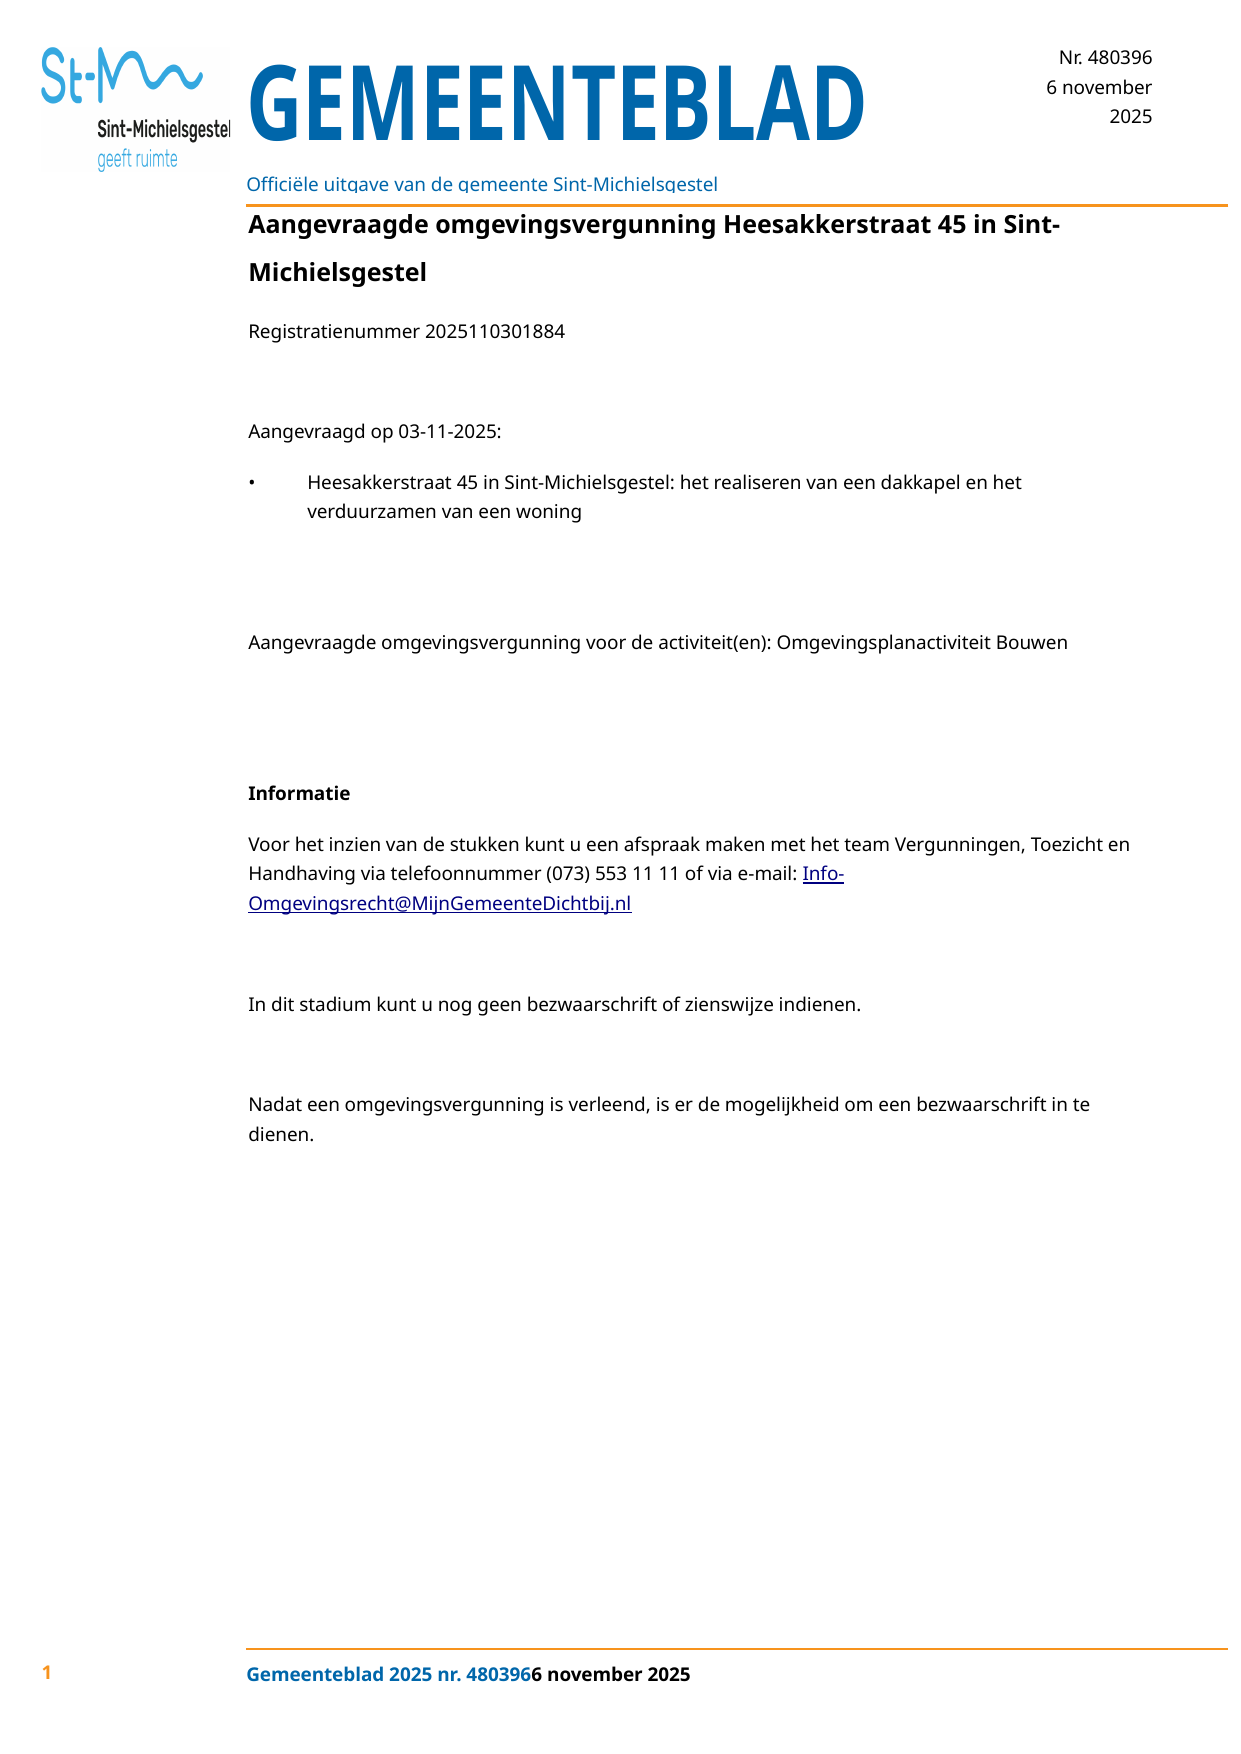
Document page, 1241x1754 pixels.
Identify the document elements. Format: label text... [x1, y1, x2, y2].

text In dit stadium kunt u nog geen bezwaarschrift of zienswijze indienen. [248, 991, 1152, 1017]
picture [41, 47, 231, 172]
text Aangevraagde omgevingsvergunning voor de activiteit(en): Omgevingsplanactiviteit Bouwen [248, 629, 1152, 655]
text Informatie [248, 780, 1152, 806]
text Aangevraagde omgevingsvergunning Heesakkerstraat 45 in Sint-Michielsgestel [248, 207, 1152, 288]
text Aangevraagd op 03-11-2025: [248, 419, 1152, 444]
text Registratienummer 2025110301884 [248, 318, 1152, 344]
list Heesakkerstraat 45 in Sint-Michielsgestel: het realiseren van een dakkapel en het verduurzamen van een woning [248, 469, 1152, 524]
text Voor het inzien van de stukken kunt u een afspraak maken met het team Vergunningen, Toezicht en Handhaving via telefoonnummer (073) 553 11 11 of via e-mail: Info-Omgevingsrecht@MijnGemeenteDichtbij.nl [248, 831, 1152, 916]
text Nadat een omgevingsvergunning is verleend, is er de mogelijkheid om een bezwaarschrift in te dienen. [248, 1092, 1152, 1147]
